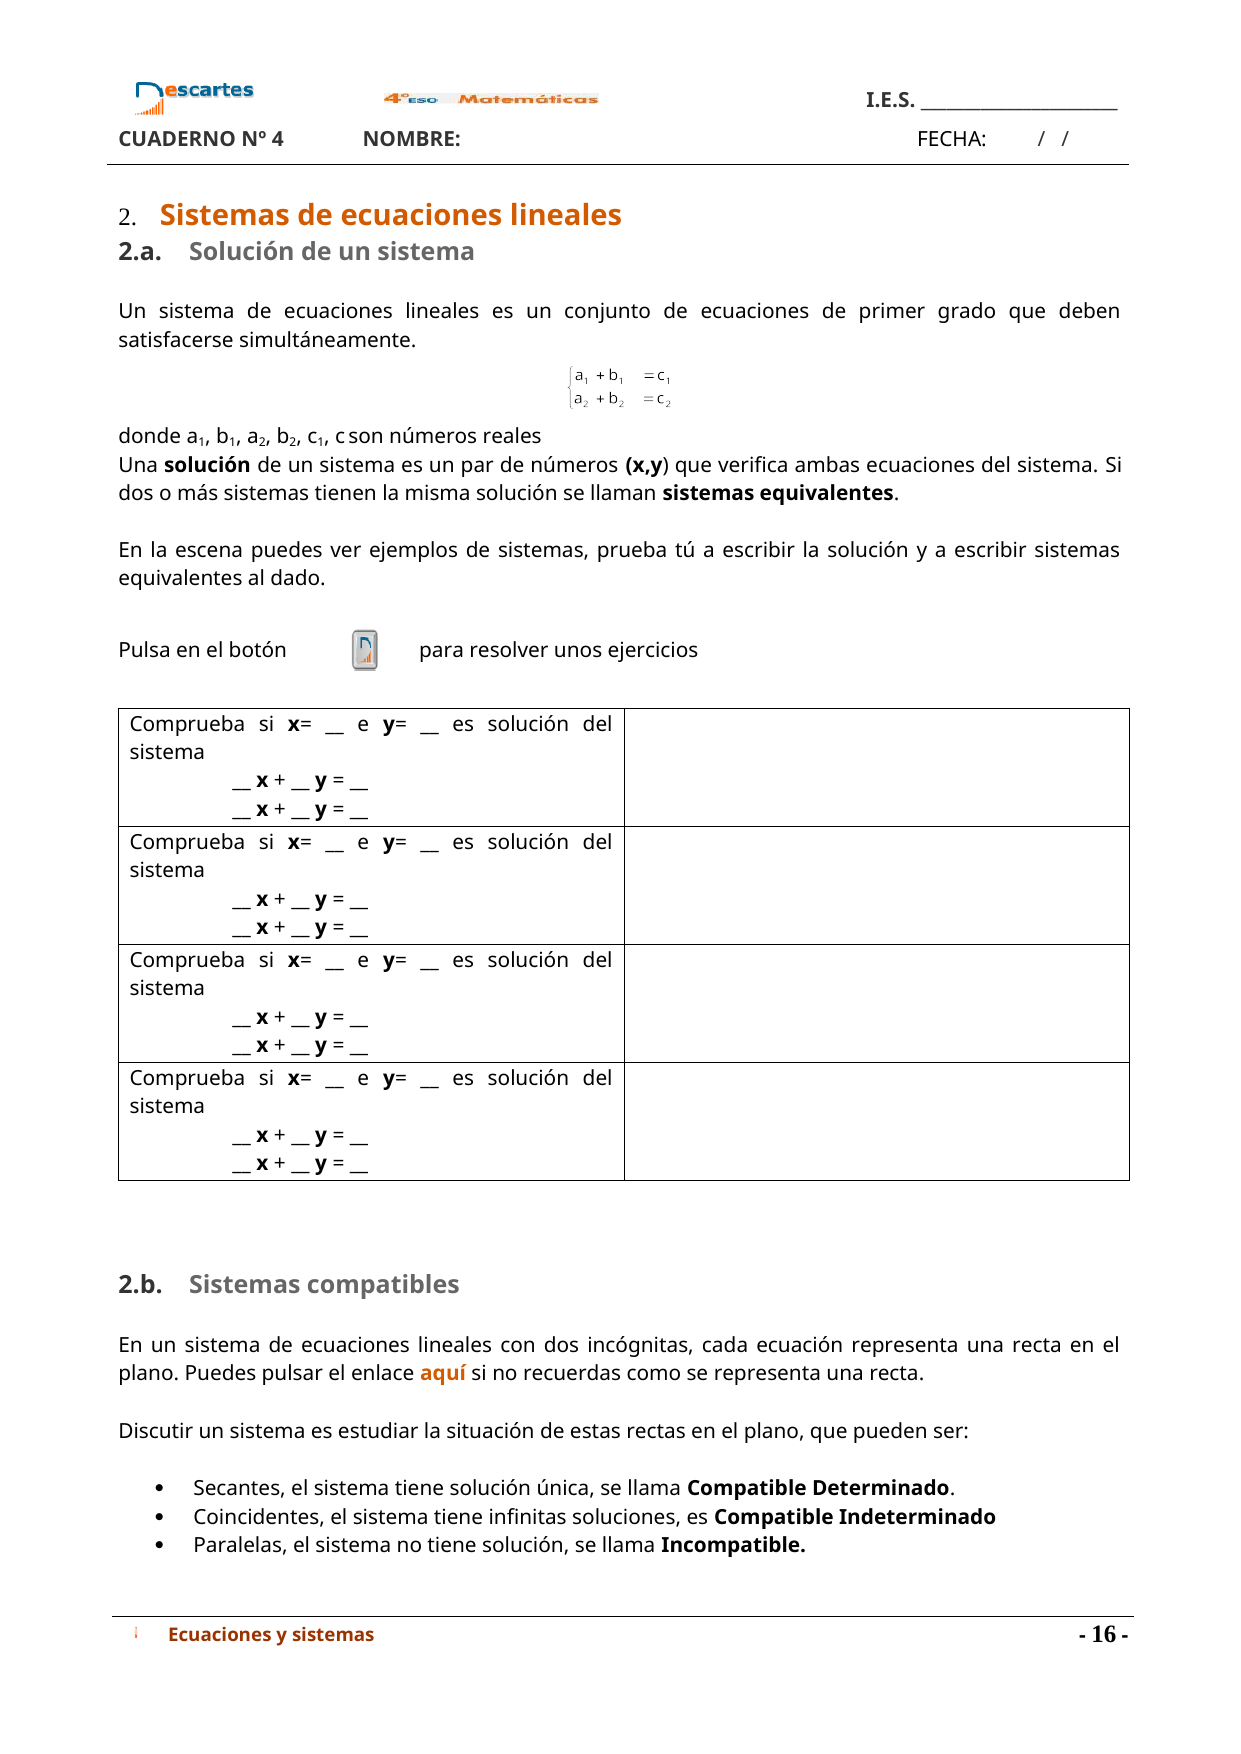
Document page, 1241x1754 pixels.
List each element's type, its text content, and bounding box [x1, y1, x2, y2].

list Solución de un sistema [118, 234, 1122, 268]
table_cell Comprueba si x= __ e y= __ es solución del sistema __ x + __ y = __ __ x + __ y = __ [119, 945, 624, 1062]
table_cell Comprueba si x= __ e y= __ es solución del sistema __ x + __ y = __ __ x + __ y = __ [119, 1063, 624, 1180]
list Sistemas compatibles [118, 1267, 1122, 1301]
picture [351, 629, 378, 671]
text En un sistema de ecuaciones lineales con dos incógnitas, cada ecuación representa una recta en el plano. Puedes pulsar el enlace aquí si no recuerdas como se representa una recta. [118, 1330, 1122, 1387]
picture [384, 93, 599, 105]
table_cell [625, 945, 1129, 1062]
table_header Pulsa en el botón [107, 620, 324, 679]
table_header para resolver unos ejercicios [408, 620, 1129, 679]
table_header [324, 620, 408, 679]
table_header Comprueba si x= __ e y= __ es solución del sistema __ x + __ y = __ __ x + __ y = __ [119, 709, 624, 826]
list Secantes, el sistema tiene solución única, se llama Compatible Determinado. [156, 1473, 1122, 1502]
table_cell [625, 1063, 1129, 1180]
text Un sistema de ecuaciones lineales es un conjunto de ecuaciones de primer grado que deben satisfacerse simultáneamente. [118, 296, 1122, 353]
text Una solución de un sistema es un par de números (x,y) que verifica ambas ecuaciones del sistema. Si dos o más sistemas tienen la misma solución se llaman sistemas equivalentes. [118, 450, 1122, 507]
list Paralelas, el sistema no tiene solución, se llama Incompatible. [156, 1530, 1122, 1559]
picture [134, 1626, 138, 1638]
table_header [625, 709, 1129, 826]
text Discutir un sistema es estudiar la situación de estas rectas en el plano, que pueden ser: [118, 1416, 1122, 1444]
list Coincidentes, el sistema tiene infinitas soluciones, es Compatible Indeterminado [156, 1502, 1122, 1530]
picture [134, 82, 257, 115]
text donde a1, b1, a2, b2, c1, c son números reales [118, 421, 1122, 450]
table_cell Comprueba si x= __ e y= __ es solución del sistema __ x + __ y = __ __ x + __ y = __ [119, 827, 624, 944]
text En la escena puedes ver ejemplos de sistemas, prueba tú a escribir la solución y a escribir sistemas equivalentes al dado. [118, 535, 1122, 592]
table_cell [625, 827, 1129, 944]
list Sistemas de ecuaciones lineales [118, 194, 1122, 234]
